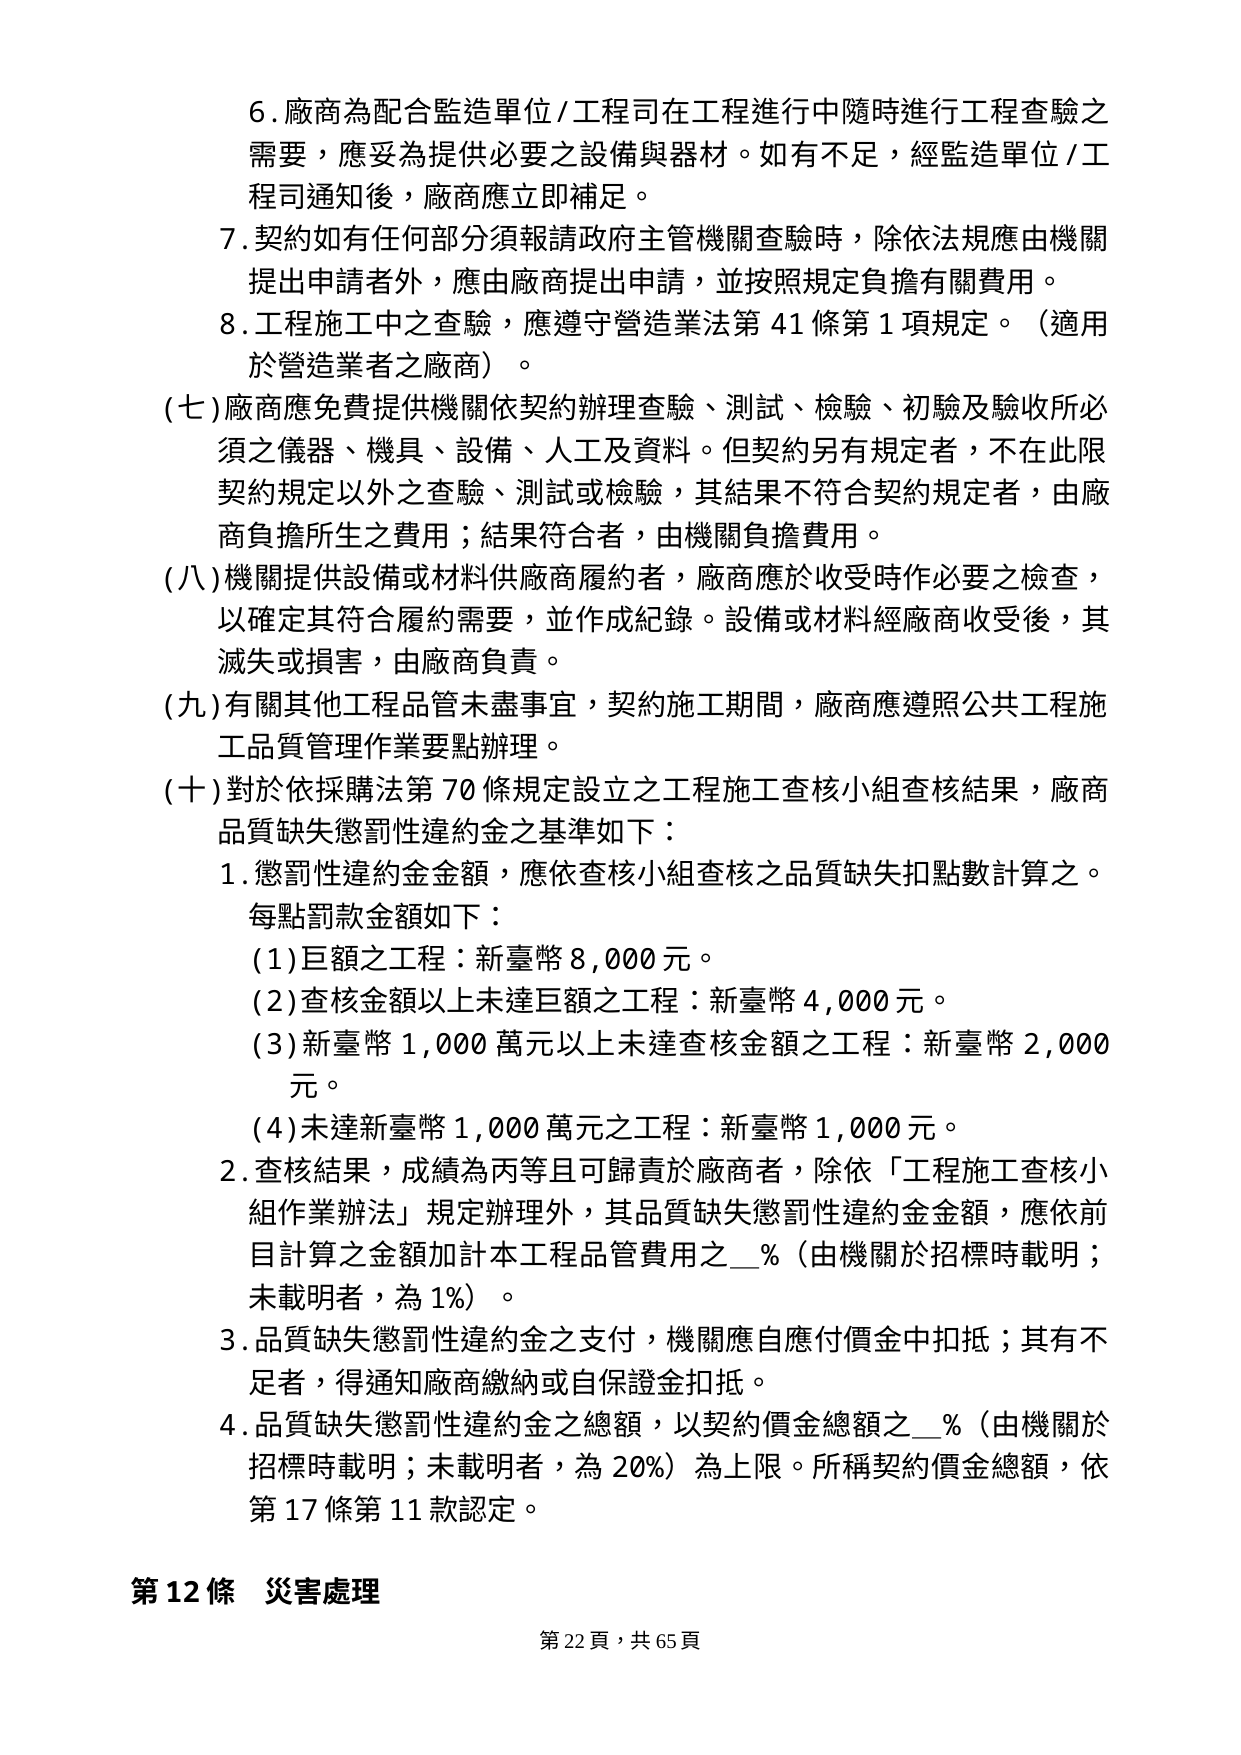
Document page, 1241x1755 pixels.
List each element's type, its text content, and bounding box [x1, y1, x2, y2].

text 4.品質缺失懲罰性違約金之總額，以契約價金總額之＿%（由機關於招標時載明；未載明者，為20%）為上限。所稱契約價金總額，依第17條第11款認定。 [218, 1401, 1110, 1529]
text 6.廠商為配合監造單位/工程司在工程進行中隨時進行工程查驗之需要，應妥為提供必要之設備與器材。如有不足，經監造單位/工程司通知後，廠商應立即補足。 [248, 89, 1110, 216]
text (八)機關提供設備或材料供廠商履約者，廠商應於收受時作必要之檢查，以確定其符合履約需要，並作成紀錄。設備或材料經廠商收受後，其滅失或損害，由廠商負責。 [159, 554, 1110, 681]
text 2.查核結果，成績為丙等且可歸責於廠商者，除依「工程施工查核小組作業辦法」規定辦理外，其品質缺失懲罰性違約金金額，應依前目計算之金額加計本工程品管費用之＿%（由機關於招標時載明；未載明者，為1%）。 [218, 1147, 1110, 1317]
text 第12條 災害處理 [130, 1568, 1110, 1611]
text (3)新臺幣1,000萬元以上未達查核金額之工程：新臺幣2,000元。 [248, 1020, 1110, 1105]
text (4)未達新臺幣1,000萬元之工程：新臺幣1,000元。 [248, 1105, 1110, 1147]
text 3.品質缺失懲罰性違約金之支付，機關應自應付價金中扣抵；其有不足者，得通知廠商繳納或自保證金扣抵。 [218, 1317, 1110, 1401]
text (十)對於依採購法第70條規定設立之工程施工查核小組查核結果，廠商品質缺失懲罰性違約金之基準如下： [159, 766, 1110, 851]
text 1.懲罰性違約金金額，應依查核小組查核之品質缺失扣點數計算之。每點罰款金額如下： [218, 851, 1110, 935]
text 7.契約如有任何部分須報請政府主管機關查驗時，除依法規應由機關提出申請者外，應由廠商提出申請，並按照規定負擔有關費用。 [218, 216, 1110, 300]
text (2)查核金額以上未達巨額之工程：新臺幣4,000元。 [248, 978, 1110, 1020]
text (七)廠商應免費提供機關依契約辦理查驗、測試、檢驗、初驗及驗收所必須之儀器、機具、設備、人工及資料。但契約另有規定者，不在此限。契約規定以外之查驗、測試或檢驗，其結果不符合契約規定者，由廠商負擔所生之費用；結果符合者，由機關負擔費用。 [159, 385, 1110, 554]
text 8.工程施工中之查驗，應遵守營造業法第41條第1項規定。（適用於營造業者之廠商）。 [218, 300, 1110, 385]
text (九)有關其他工程品管未盡事宜，契約施工期間，廠商應遵照公共工程施工品質管理作業要點辦理。 [159, 681, 1110, 766]
text (1)巨額之工程：新臺幣8,000元。 [248, 935, 1110, 978]
